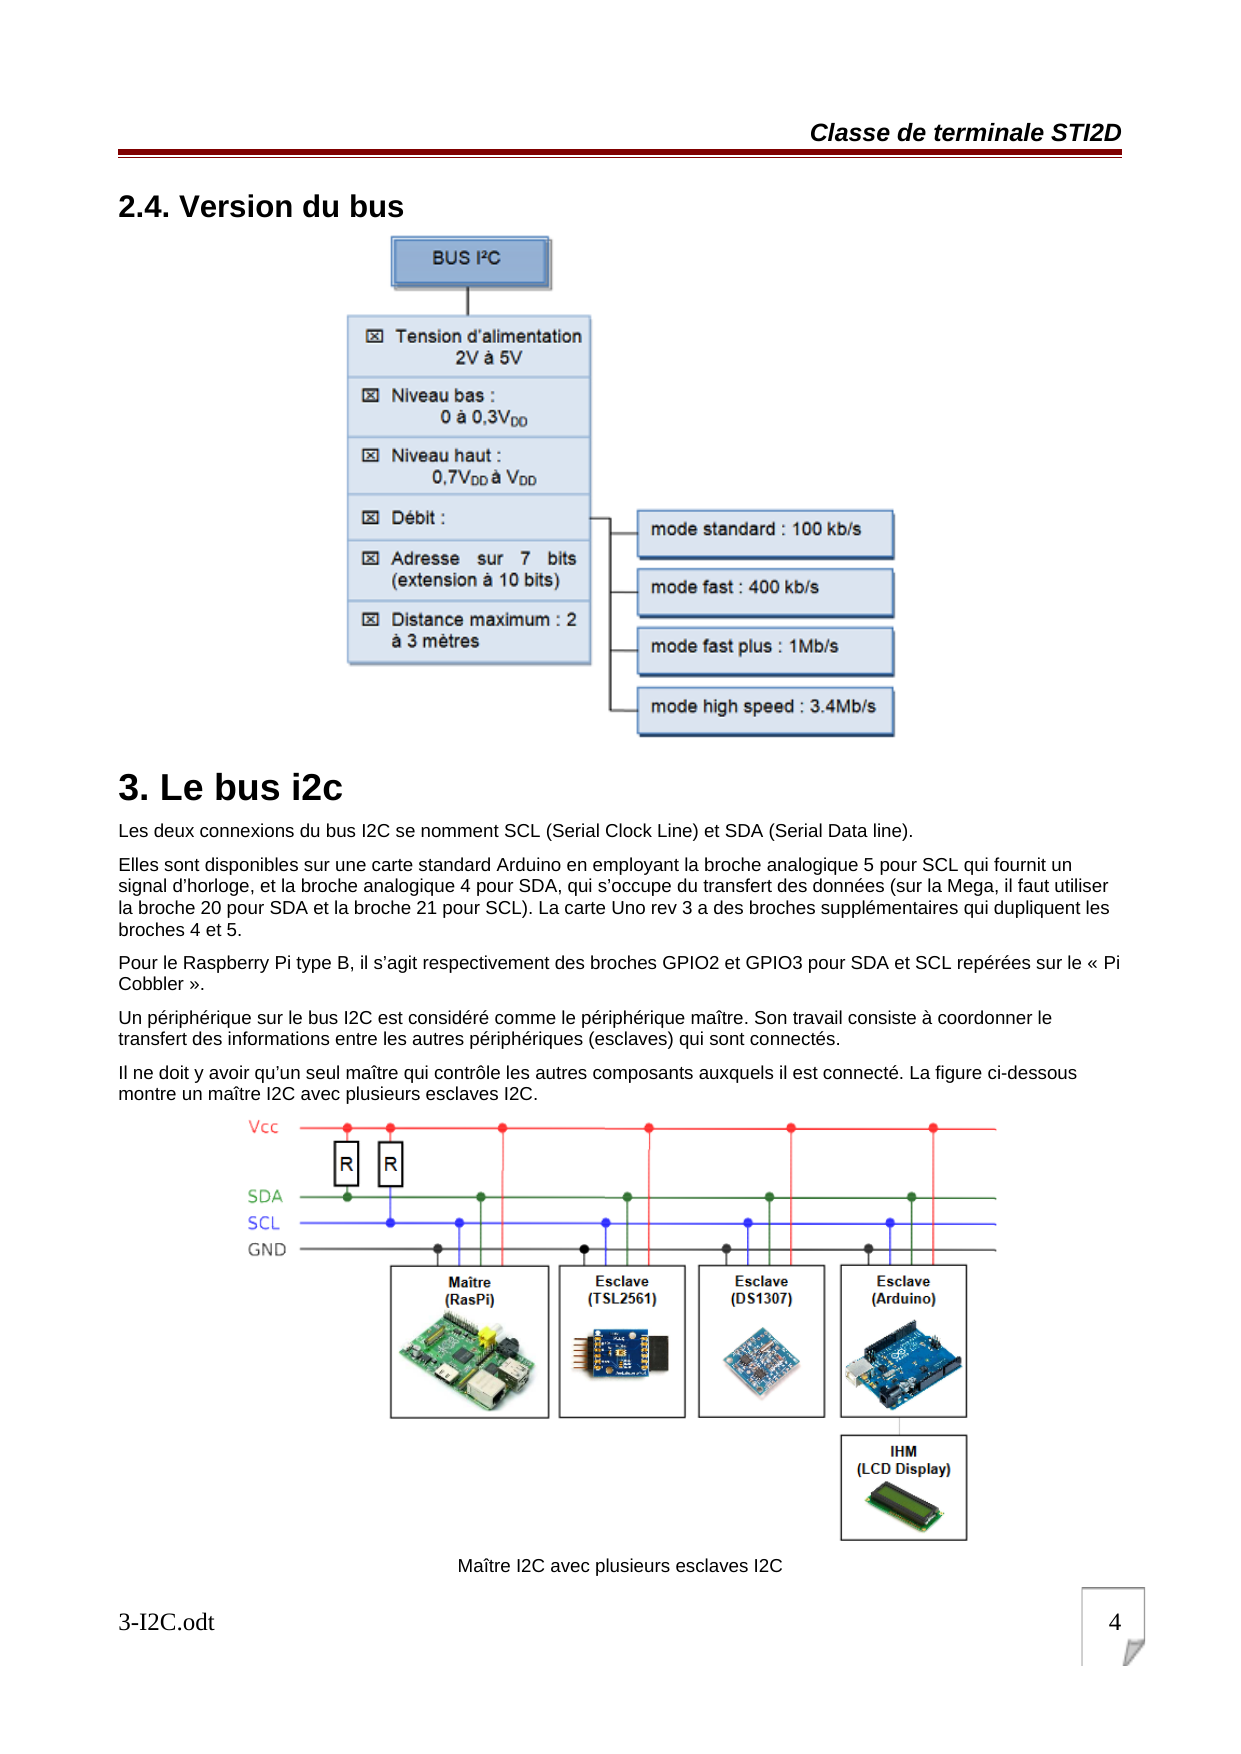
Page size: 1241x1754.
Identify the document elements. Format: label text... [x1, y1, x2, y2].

text Un périphérique sur le bus I2C est considéré comme le périphérique maître. Son travail consiste à coordonner le transfert des informations entre les autres périphériques (esclaves) qui sont connectés. [118, 1007, 1122, 1050]
subtitle 2.4. Version du bus [118, 188, 1122, 224]
picture [341, 235, 899, 742]
text Elles sont disponibles sur une carte standard Arduino en employant la broche analogique 5 pour SCL qui fournit un signal d’horloge, et la broche analogique 4 pour SDA, qui s’occupe du transfert des données (sur la Mega, il faut utiliser la broche 20 pour SDA et la broche 21 pour SCL). La carte Uno rev 3 a des broches supplémentaires qui dupliquent les broches 4 et 5. [118, 854, 1122, 940]
picture [244, 1116, 997, 1544]
subtitle 3. Le bus i2c [118, 765, 1122, 808]
text Les deux connexions du bus I2C se nomment SCL (Serial Clock Line) et SDA (Serial Data line). [118, 820, 1122, 842]
text Pour le Raspberry Pi type B, il s’agit respectivement des broches GPIO2 et GPIO3 pour SDA et SCL repérées sur le « Pi Cobbler ». [118, 952, 1122, 995]
text Il ne doit y avoir qu’un seul maître qui contrôle les autres composants auxquels il est connecté. La figure ci-dessous montre un maître I2C avec plusieurs esclaves I2C. [118, 1061, 1122, 1104]
text Maître I2C avec plusieurs esclaves I2C [118, 1555, 1122, 1577]
